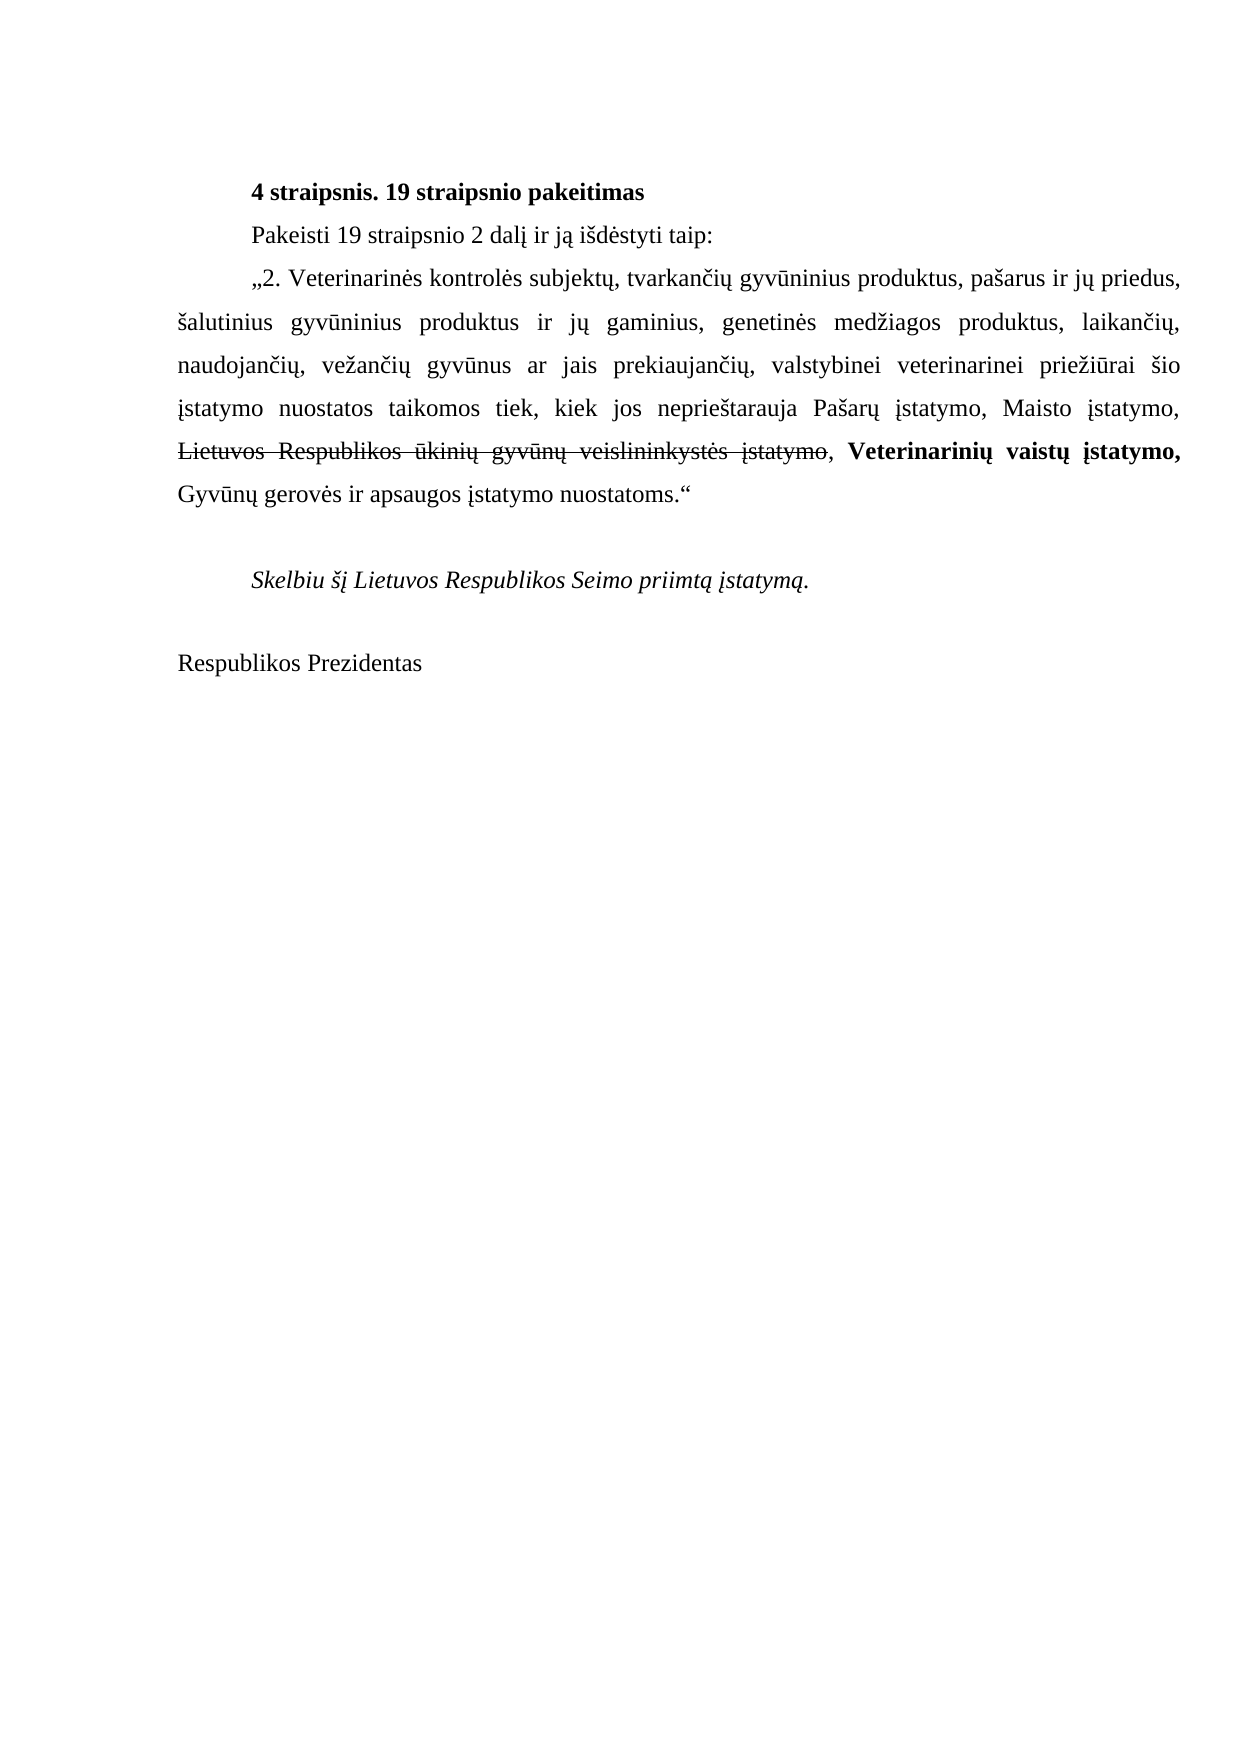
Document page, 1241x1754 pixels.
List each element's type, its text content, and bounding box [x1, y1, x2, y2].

text Skelbiu šį Lietuvos Respublikos Seimo priimtą įstatymą. [177, 565, 1181, 594]
text Pakeisti 19 straipsnio 2 dalį ir ją išdėstyti taip: [177, 220, 1181, 249]
text „2. Veterinarinės kontrolės subjektų, tvarkančių gyvūninius produktus, pašarus ir jų priedus, šalutinius gyvūninius produktus ir jų gaminius, genetinės medžiagos produktus, laikančių, naudojančių, vežančių gyvūnus ar jais prekiaujančių, valstybinei veterinarinei priežiūrai šio įstatymo nuostatos taikomos tiek, kiek jos neprieštarauja Pašarų įstatymo, Maisto įstatymo, Lietuvos Respublikos ūkinių gyvūnų veislininkystės įstatymo, Veterinarinių vaistų įstatymo, Gyvūnų gerovės ir apsaugos įstatymo nuostatoms.“ [177, 263, 1181, 508]
text 4 straipsnis. 19 straipsnio pakeitimas [177, 177, 1181, 206]
text Respublikos Prezidentas [177, 648, 1181, 677]
